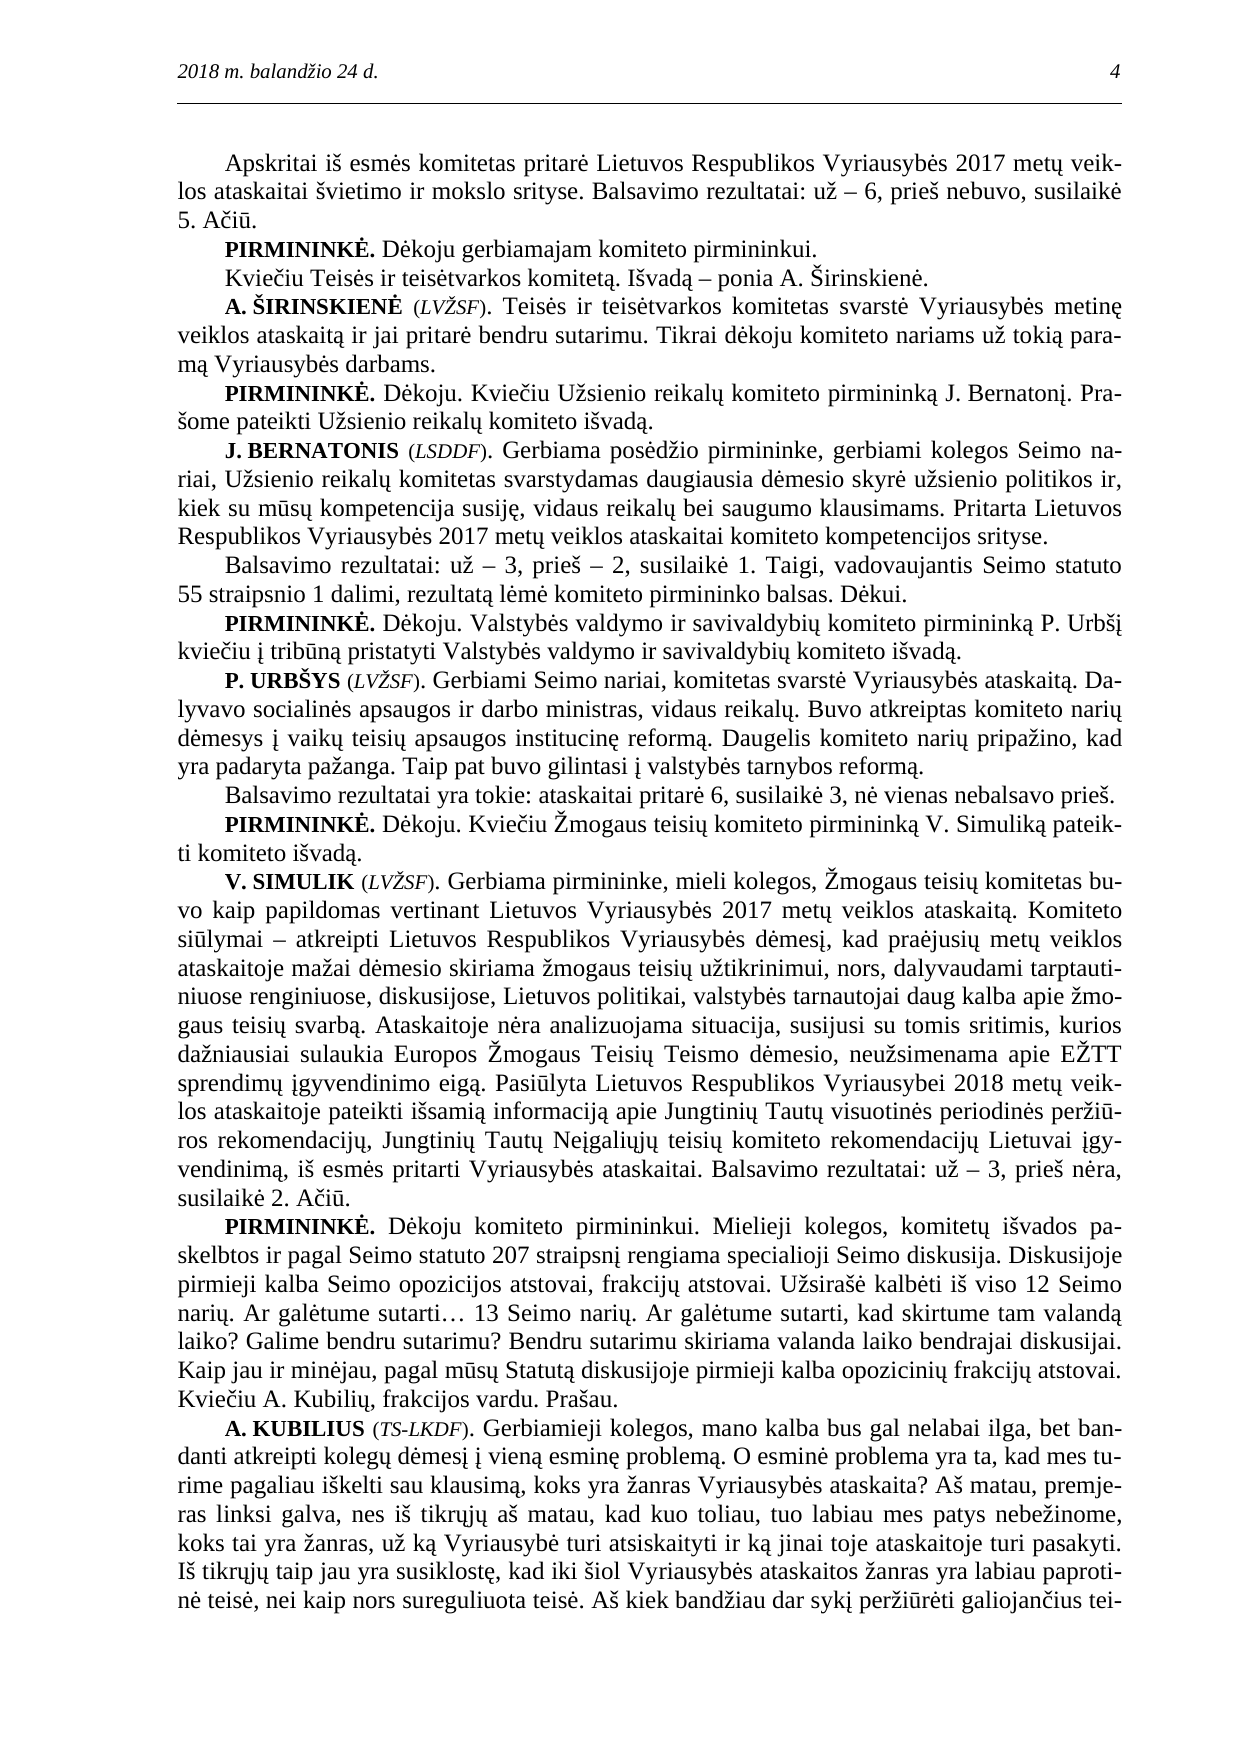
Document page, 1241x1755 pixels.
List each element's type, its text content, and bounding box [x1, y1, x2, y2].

text Ap­skri­tai iš es­mės ko­mi­te­tas pri­ta­rė Lie­tu­vos Res­pub­li­kos Vy­riau­sy­bės 2017 me­tų veik­los ata­skai­tai švie­ti­mo ir moks­lo sri­ty­se. Bal­sa­vi­mo re­zul­ta­tai: už – 6, prieš ne­bu­vo, su­si­lai­kė 5. Ačiū. [177, 148, 1122, 234]
text Bal­sa­vi­mo re­zul­ta­tai yra to­kie: ata­skai­tai pri­ta­rė 6, su­si­lai­kė 3, nė vie­nas ne­bal­sa­vo prieš. [177, 780, 1122, 809]
text A. ŠIRINSKIENĖ (LVŽSF). Tei­sės ir tei­sėt­var­kos ko­mi­te­tas svars­tė Vy­riau­sy­bės me­ti­nę veik­los ata­skai­tą ir jai pri­ta­rė ben­dru su­ta­ri­mu. Tik­rai dė­ko­ju ko­mi­te­to na­riams už to­kią pa­ra­mą Vy­riau­sy­bės dar­bams. [177, 291, 1122, 378]
text PIRMININKĖ. Dė­ko­ju. Vals­ty­bės val­dy­mo ir sa­vi­val­dy­bių ko­mi­te­to pir­mi­nin­ką P. Urb­šį kvie­čiu į tri­bū­ną pri­sta­ty­ti Vals­ty­bės val­dy­mo ir sa­vi­val­dy­bių ko­mi­te­to iš­va­dą. [177, 608, 1122, 665]
text PIRMININKĖ. Dė­ko­ju. Kvie­čiu Žmo­gaus tei­sių ko­mi­te­to pir­mi­nin­ką V. Si­mu­li­ką pa­teik­ti ko­mi­te­to iš­va­dą. [177, 809, 1122, 866]
text PIRMININKĖ. Dė­ko­ju ko­mi­te­to pir­mi­nin­kui. Mie­lie­ji ko­le­gos, ko­mi­te­tų iš­va­dos pa­skelb­tos ir pa­gal Sei­mo sta­tu­to 207 straips­nį ren­gia­ma spe­cia­lio­ji Sei­mo dis­ku­si­ja. Dis­ku­si­jo­je pir­mie­ji kal­ba Sei­mo opo­zi­ci­jos at­sto­vai, frak­ci­jų at­sto­vai. Už­si­ra­šė kal­bė­ti iš vi­so 12 Sei­mo na­rių. Ar ga­lė­tu­me su­tar­ti… 13 Sei­mo na­rių. Ar ga­lė­tu­me su­tar­ti, kad skir­tu­me tam va­lan­dą lai­ko? Ga­li­me ben­dru su­ta­ri­mu? Ben­dru su­ta­ri­mu ski­ria­ma va­lan­da lai­ko ben­dra­jai dis­ku­si­jai. Kaip jau ir mi­nė­jau, pa­gal mū­sų Sta­tu­tą dis­ku­si­jo­je pir­mie­ji kal­ba opo­zi­ci­nių frak­ci­jų at­sto­vai. Kvie­čiu A. Ku­bi­lių, frak­ci­jos var­du. Pra­šau. [177, 1211, 1122, 1413]
text Bal­sa­vi­mo re­zul­ta­tai: už – 3, prieš – 2, su­si­lai­kė 1. Tai­gi, va­do­vau­jan­tis Sei­mo sta­tu­to 55 straips­nio 1 da­li­mi, re­zul­ta­tą lė­mė ko­mi­te­to pir­mi­nin­ko bal­sas. Dė­kui. [177, 550, 1122, 608]
text V. SIMULIK (LVŽSF). Ger­bia­ma pir­mi­nin­ke, mie­li ko­le­gos, Žmo­gaus tei­sių ko­mi­te­tas bu­vo kaip pa­pil­do­mas ver­ti­nant Lie­tu­vos Vy­riau­sy­bės 2017 me­tų veik­los ata­skai­tą. Ko­mi­te­to siū­ly­mai – at­kreip­ti Lie­tu­vos Res­pub­li­kos Vy­riau­sy­bės dė­me­sį, kad pra­ėju­sių me­tų veik­los ata­s­kai­to­je ma­žai dė­me­sio ski­ria­ma žmo­gaus tei­sių už­tik­ri­ni­mui, nors, da­ly­vau­da­mi tarp­tau­ti­niuo­se ren­gi­niuo­se, dis­ku­si­jo­se, Lie­tu­vos po­li­ti­kai, vals­ty­bės tar­nau­to­jai daug kal­ba apie žmo­gaus tei­sių svar­bą. Ata­skai­to­je nė­ra ana­li­zuo­ja­ma si­tu­a­ci­ja, su­si­ju­si su to­mis sri­ti­mis, ku­rios daž­niau­siai su­lau­kia Eu­ro­pos Žmo­gaus Tei­sių Teis­mo dė­me­sio, ne­už­si­me­na­ma apie EŽTT spren­di­mų įgy­ven­di­ni­mo ei­gą. Pa­siū­ly­ta Lie­tu­vos Res­pub­li­kos Vy­riau­sy­bei 2018 me­tų veik­los ata­skai­to­je pa­teik­ti iš­sa­mią in­for­ma­ci­ją apie Jung­ti­nių Tau­tų vi­suo­ti­nės pe­ri­odi­nės per­žiū­ros re­ko­men­da­ci­jų, Jung­ti­nių Tau­tų Ne­įga­lių­jų tei­sių ko­mi­te­to re­ko­men­da­ci­jų Lie­tu­vai įgy­ven­di­ni­mą, iš es­mės pri­tar­ti Vy­riau­sy­bės ata­skai­tai. Bal­sa­vi­mo re­zul­ta­tai: už – 3, prieš nė­ra, su­si­lai­kė 2. Ačiū. [177, 866, 1122, 1211]
text A. KUBILIUS (TS-LKDF). Ger­bia­mie­ji ko­le­gos, ma­no kal­ba bus gal ne­la­bai il­ga, bet ban­dan­ti at­kreip­ti ko­le­gų dė­me­sį į vie­ną es­mi­nę pro­ble­mą. O es­mi­nė pro­ble­ma yra ta, kad mes tu­ri­me pa­ga­liau iš­kel­ti sau klau­si­mą, koks yra žan­ras Vy­riau­sy­bės ata­skai­ta? Aš ma­tau, prem­je­ras link­si gal­va, nes iš tik­rų­jų aš ma­tau, kad kuo to­liau, tuo la­biau mes pa­tys ne­be­ži­no­me, koks tai yra žan­ras, už ką Vy­riau­sy­bė tu­ri at­si­skai­ty­ti ir ką ji­nai to­je ata­skai­to­je tu­ri pa­sa­ky­ti. Iš tik­rų­jų taip jau yra su­si­klos­tę, kad iki šiol Vy­riau­sy­bės ata­skai­tos žan­ras yra la­biau pa­pro­ti­nė tei­sė, nei kaip nors su­re­gu­liuo­ta tei­sė. Aš kiek ban­džiau dar sy­kį per­žiū­rė­ti ga­lio­jan­čius tei­ [177, 1413, 1122, 1614]
text Kvie­čiu Tei­sės ir tei­sėt­var­kos ko­mi­te­tą. Iš­va­dą – po­nia A. Ši­rins­kie­nė. [177, 263, 1122, 291]
text J. BERNATONIS (LSDDF). Ger­bia­ma po­sė­džio pir­mi­nin­ke, ger­bia­mi ko­le­gos Sei­mo na­riai, Už­sie­nio rei­ka­lų ko­mi­te­tas svars­ty­da­mas dau­giau­sia dė­me­sio sky­rė už­sie­nio po­li­ti­kos ir, kiek su mū­sų kom­pe­ten­ci­ja su­si­ję, vi­daus rei­ka­lų bei sau­gu­mo klau­si­mams. Pri­tar­ta Lie­tu­vos Res­pub­li­kos Vy­riau­sy­bės 2017 me­tų veik­los ata­skai­tai ko­mi­te­to kom­pe­ten­ci­jos sri­ty­se. [177, 435, 1122, 550]
text PIRMININKĖ. Dė­ko­ju ger­bia­ma­jam ko­mi­te­to pir­mi­nin­kui. [177, 234, 1122, 263]
text PIRMININKĖ. Dė­ko­ju. Kvie­čiu Už­sie­nio rei­ka­lų ko­mi­te­to pir­mi­nin­ką J. Ber­na­to­nį. Pra­šo­me pa­teik­ti Už­sie­nio rei­ka­lų ko­mi­te­to iš­va­dą. [177, 378, 1122, 435]
text P. URBŠYS (LVŽSF). Ger­bia­mi Sei­mo na­riai, ko­mi­te­tas svars­tė Vy­riau­sy­bės ata­skai­tą. Da­ly­va­vo so­cia­li­nės ap­sau­gos ir dar­bo mi­nist­ras, vi­daus rei­ka­lų. Bu­vo at­kreip­tas ko­mi­te­to na­rių dė­me­sys į vai­kų tei­sių ap­sau­gos ins­ti­tu­ci­nę re­for­mą. Dau­ge­lis ko­mi­te­to na­rių pri­pa­ži­no, kad yra pa­da­ry­ta pa­žan­ga. Taip pat bu­vo gi­lin­ta­si į vals­ty­bės tar­ny­bos re­for­mą. [177, 665, 1122, 780]
